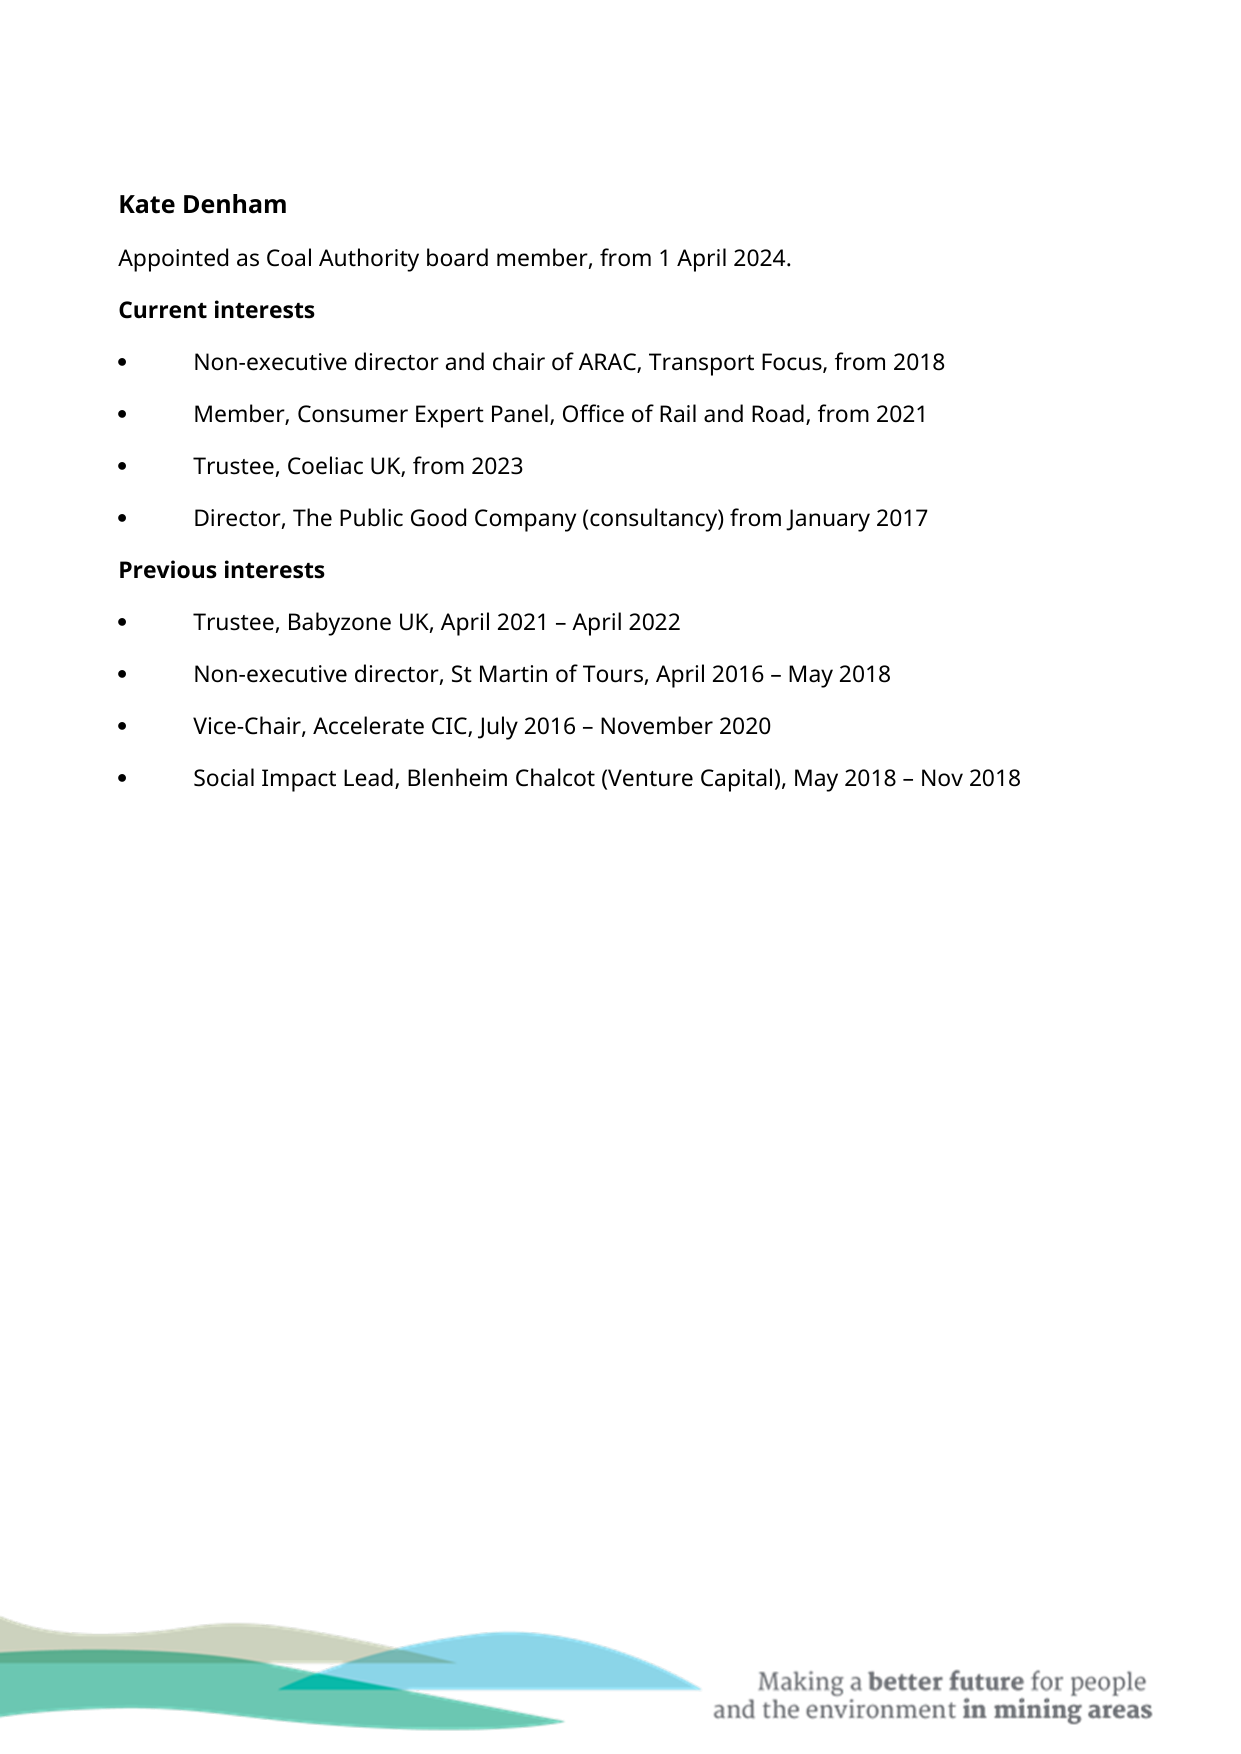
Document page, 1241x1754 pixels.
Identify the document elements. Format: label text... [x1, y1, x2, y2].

list Vice-Chair, Accelerate CIC, July 2016 – November 2020 [118, 710, 1169, 741]
subtitle Current interests [118, 293, 1169, 325]
list Trustee, Babyzone UK, April 2021 – April 2022 [118, 606, 1169, 637]
list Social Impact Lead, Blenheim Chalcot (Venture Capital), May 2018 – Nov 2018 [118, 762, 1169, 793]
text Appointed as Coal Authority board member, from 1 April 2024. [118, 241, 1169, 273]
list Director, The Public Good Company (consultancy) from January 2017 [118, 502, 1169, 533]
list Member, Consumer Expert Panel, Office of Rail and Road, from 2021 [118, 398, 1169, 429]
subtitle Previous interests [118, 554, 1169, 585]
list Trustee, Coeliac UK, from 2023 [118, 450, 1169, 481]
list Non-executive director and chair of ARAC, Transport Focus, from 2018 [118, 346, 1169, 377]
list Non-executive director, St Martin of Tours, April 2016 – May 2018 [118, 658, 1169, 689]
subtitle Kate Denham [118, 187, 1169, 221]
